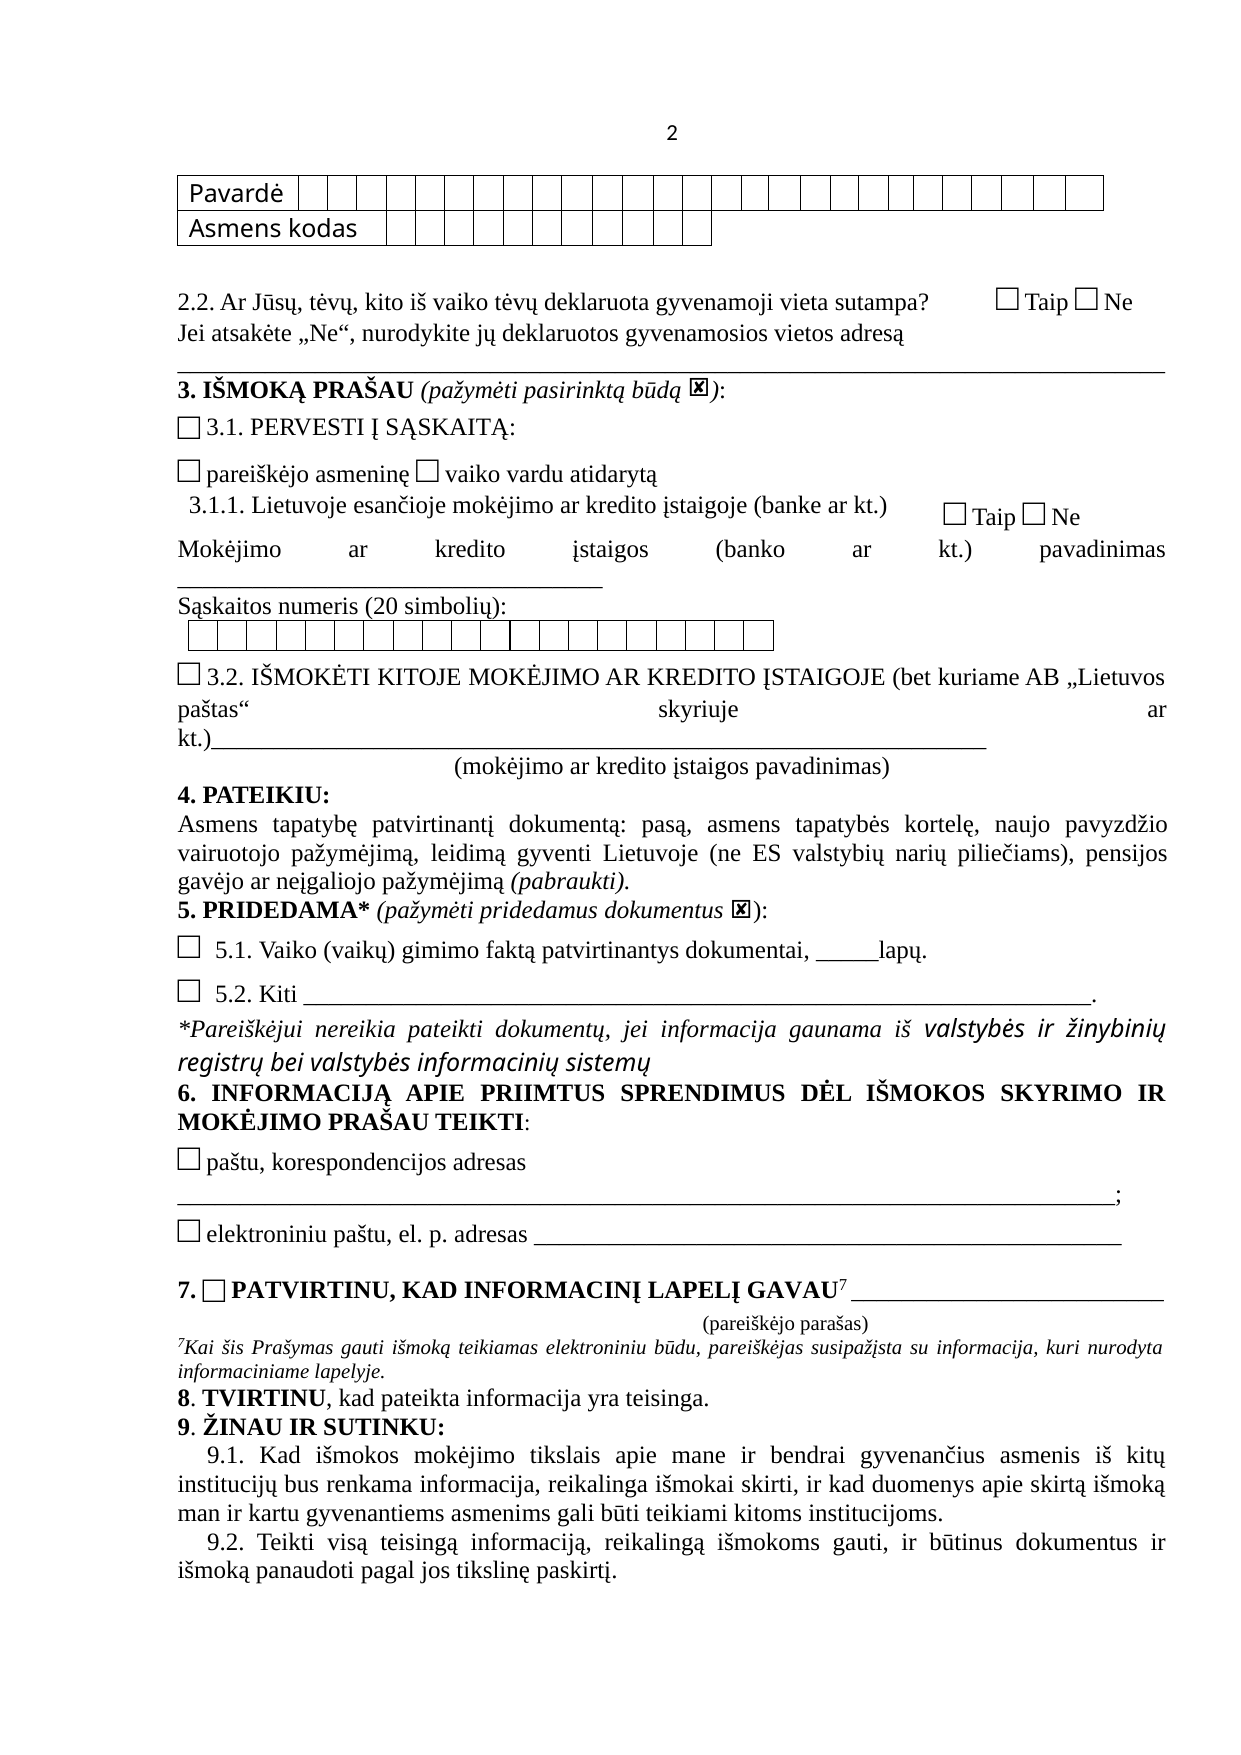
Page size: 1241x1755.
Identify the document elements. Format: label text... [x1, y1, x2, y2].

text □ 3.1. PERVESTI Į SĄSKAITĄ: [177, 404, 1167, 447]
table_cell [683, 176, 711, 210]
table_cell [654, 176, 682, 210]
table_header [189, 621, 217, 650]
text Jei atsakėte „Ne“, nurodykite jų deklaruotos gyvenamosios vietos adresą [177, 318, 1167, 347]
table_header [627, 621, 656, 650]
text □ 5.1. Vaiko (vaikų) gimimo faktą patvirtinantys dokumentai, _____lapų. [177, 924, 1169, 967]
table_cell [1034, 176, 1065, 210]
table_cell [1065, 211, 1104, 245]
table_header 3.1.1. Lietuvoje esančioje mokėjimo ar kredito įstaigoje (banke ar kt.) [177, 491, 944, 534]
table_header [598, 621, 626, 650]
table_cell [623, 176, 653, 210]
table_cell [533, 211, 561, 245]
text 9.1. Kad išmokos mokėjimo tikslais apie mane ir bendrai gyvenančius asmenis iš kitų institucijų bus renkama informacija, reikalinga išmokai skirti, ir kad duomenys apie skirtą išmoką man ir kartu gyvenantiems asmenims gali būti teikiami kitoms institucijoms. [177, 1440, 1167, 1527]
text Sąskaitos numeris (20 simbolių): [177, 591, 1167, 620]
table_cell [972, 176, 1001, 210]
table_cell Pavardė [178, 176, 298, 210]
table_cell [562, 211, 592, 245]
table_cell [416, 211, 444, 245]
table_cell [801, 176, 830, 210]
table_cell [416, 176, 444, 210]
text 5. PRIDEDAMA* (pažymėti pridedamus dokumentus ): [177, 895, 1167, 924]
text 6. INFORMACIJĄ APIE PRIIMTUS SPRENDIMUS DĖL IŠMOKOS SKYRIMO IR MOKĖJIMO PRAŠAU TEIKTI: [177, 1078, 1167, 1136]
text _______________________________________________________________________________ [177, 347, 1167, 376]
table_cell [1006, 211, 1038, 245]
table_cell [387, 211, 415, 245]
table_cell [654, 211, 682, 245]
table_cell [504, 176, 532, 210]
table_cell [533, 176, 561, 210]
text Mokėjimo ar kredito įstaigos (banko ar kt.) pavadinimas __________________________________ [177, 534, 1167, 591]
text *Pareiškėjui nereikia pateikti dokumentų, jei informacija gaunama iš valstybės ir žinybinių registrų bei valstybės informacinių sistemų [177, 1010, 1169, 1078]
table_header [511, 621, 539, 650]
table_cell [593, 211, 622, 245]
table_cell [943, 176, 971, 210]
table_cell [445, 211, 473, 245]
table_cell [742, 176, 768, 210]
table_cell [328, 176, 356, 210]
text (pareiškėjo parašas) [177, 1311, 1167, 1335]
text 7. □ PATVIRTINU, KAD INFORMACINĮ LAPELĮ GAVAU7 _________________________ [177, 1268, 1167, 1311]
text 9.2. Teikti visą teisingą informaciją, reikalingą išmokoms gauti, ir būtinus dokumentus ir išmoką panaudoti pagal jos tikslinę paskirtį. [177, 1527, 1167, 1584]
table_header [715, 621, 743, 650]
text □ paštu, korespondencijos adresas [177, 1136, 1167, 1179]
table_cell [445, 176, 473, 210]
table_header [744, 621, 773, 650]
text (mokėjimo ar kredito įstaigos pavadinimas) [177, 751, 1167, 780]
text 2.2. Ar Jūsų, tėvų, kito iš vaiko tėvų deklaruota gyvenamoji vieta sutampa? □ Taip □ Ne [177, 275, 1167, 318]
table_header [452, 621, 480, 650]
text □ pareiškėjo asmeninę □ vaiko vardu atidarytą [177, 447, 1167, 491]
table_header [364, 621, 393, 650]
text 7Kai šis Prašymas gauti išmoką teikiamas elektroniniu būdu, pareiškėjas susipažįsta su informacija, kuri nurodyta informaciniame lapelyje. [177, 1335, 1167, 1383]
table_cell [562, 176, 592, 210]
table_cell [889, 176, 913, 210]
text □ 5.2. Kiti _______________________________________________________________. [177, 967, 1169, 1010]
table_cell [299, 176, 327, 210]
text □ 3.2. IŠMOKĖTI KITOJE MOKĖJIMO AR KREDITO ĮSTAIGOJE (bet kuriame AB „Lietuvos paštas“ skyriuje ar kt.)______________________________________________________________ [177, 651, 1167, 751]
table_header [423, 621, 451, 650]
table_header [306, 621, 334, 650]
table_cell [712, 176, 741, 210]
table_cell [712, 211, 1006, 245]
table_cell Asmens kodas [178, 211, 386, 245]
table_cell [769, 176, 800, 210]
table_cell [1002, 176, 1033, 210]
table_cell [1066, 176, 1103, 210]
table_cell [357, 176, 386, 210]
table_header [247, 621, 276, 650]
table_cell [593, 176, 622, 210]
table_header [481, 621, 509, 650]
text 3. IŠMOKĄ PRAŠAU (pažymėti pasirinktą būdą ): [177, 376, 1167, 404]
table_header [218, 621, 246, 650]
table_cell [474, 211, 503, 245]
table_cell [831, 176, 858, 210]
table_header [686, 621, 714, 650]
table_cell [504, 211, 532, 245]
table_header [277, 621, 305, 650]
table_cell [683, 211, 711, 245]
table_cell [474, 176, 503, 210]
table_header [335, 621, 363, 650]
table_cell [1038, 211, 1065, 245]
table_header [657, 621, 685, 650]
text □ elektroniniu paštu, el. p. adresas _______________________________________________ [177, 1208, 1167, 1251]
table_header □ Taip □ Ne [944, 491, 1240, 534]
text 9. ŽINAU IR SUTINKU: [177, 1412, 1167, 1440]
text 8. TVIRTINU, kad pateikta informacija yra teisinga. [177, 1383, 1167, 1412]
table_cell [914, 176, 942, 210]
table_header [540, 621, 568, 650]
table_cell [623, 211, 653, 245]
table_cell [859, 176, 888, 210]
text Asmens tapatybę patvirtinantį dokumentą: pasą, asmens tapatybės kortelę, naujo pavyzdžio vairuotojo pažymėjimą, leidimą gyventi Lietuvoje (ne ES valstybių narių piliečiams), pensijos gavėjo ar neįgaliojo pažymėjimą (pabraukti). [177, 809, 1168, 895]
text ___________________________________________________________________________; [177, 1179, 1167, 1208]
text 4. PATEIKIU: [177, 780, 1168, 809]
table_cell [387, 176, 415, 210]
table_header [569, 621, 597, 650]
table_header [394, 621, 422, 650]
